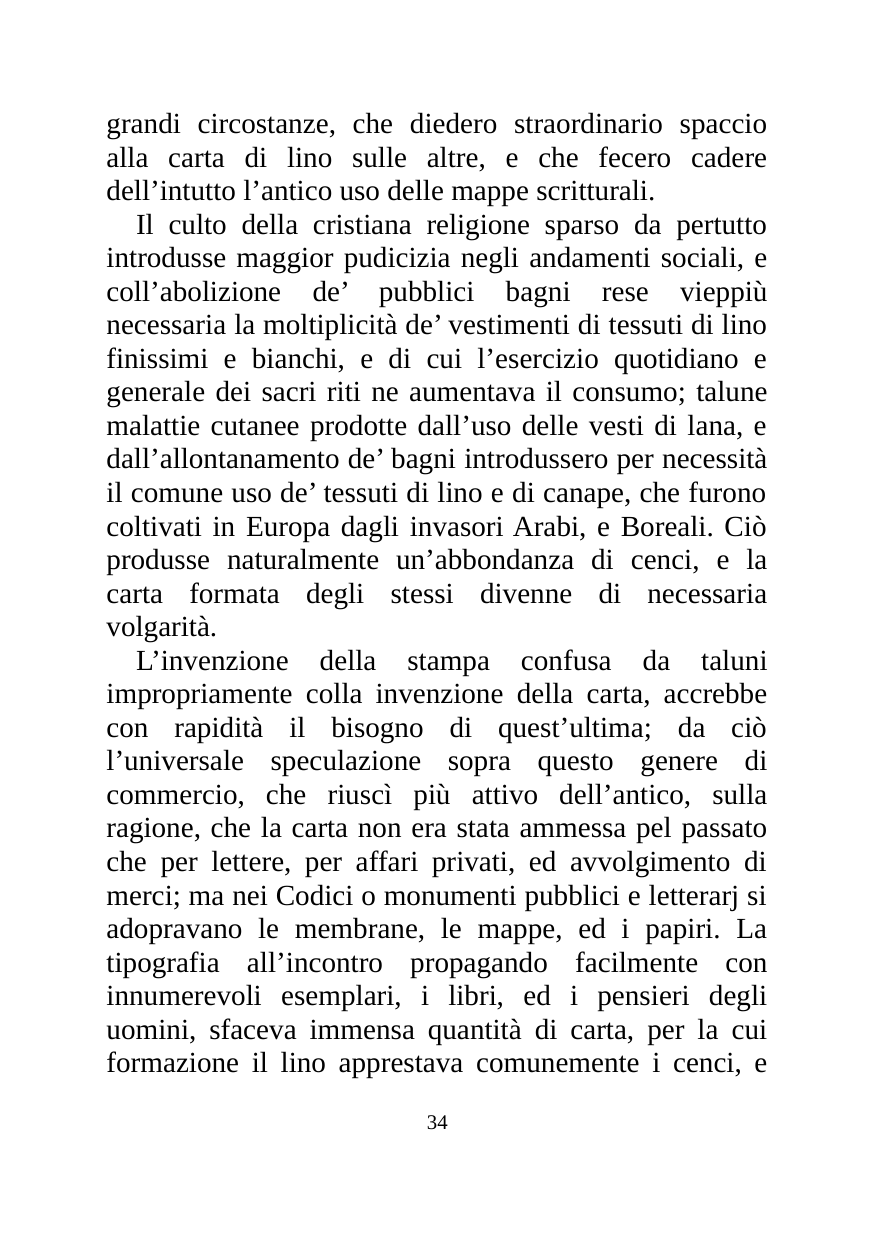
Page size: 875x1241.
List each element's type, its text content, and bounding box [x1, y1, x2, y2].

text Il culto della cristiana religione sparso da pertutto introdusse maggior pudicizia negli andamenti sociali, e coll’abolizione de’ pubblici bagni rese vieppiù necessaria la moltiplicità de’ vestimenti di tessuti di lino finissimi e bianchi, e di cui l’esercizio quotidiano e generale dei sacri riti ne aumentava il consumo; talune malattie cutanee prodotte dall’uso delle vesti di lana, e dall’allontanamento de’ bagni introdussero per necessità il comune uso de’ tessuti di lino e di canape, che furono coltivati in Europa dagli invasori Arabi, e Boreali. Ciò produsse naturalmente un’abbondanza di cenci, e la carta formata degli stessi divenne di necessaria volgarità. [106, 207, 768, 643]
text grandi circostanze, che diedero straordinario spaccio alla carta di lino sulle altre, e che fecero cadere dell’intutto l’antico uso delle mappe scritturali. [106, 106, 768, 207]
text L’invenzione della stampa confusa da taluni impropriamente colla invenzione della carta, accrebbe con rapidità il bisogno di quest’ultima; da ciò l’universale speculazione sopra questo genere di commercio, che riuscì più attivo dell’antico, sulla ragione, che la carta non era stata ammessa pel passato che per lettere, per affari privati, ed avvolgimento di merci; ma nei Codici o monumenti pubblici e letterarj si adopravano le membrane, le mappe, ed i papiri. La tipografia all’incontro propagando facilmente con innumerevoli esemplari, i libri, ed i pensieri degli uomini, sfaceva immensa quantità di carta, per la cui formazione il lino apprestava comunemente i cenci, e [106, 643, 768, 1079]
